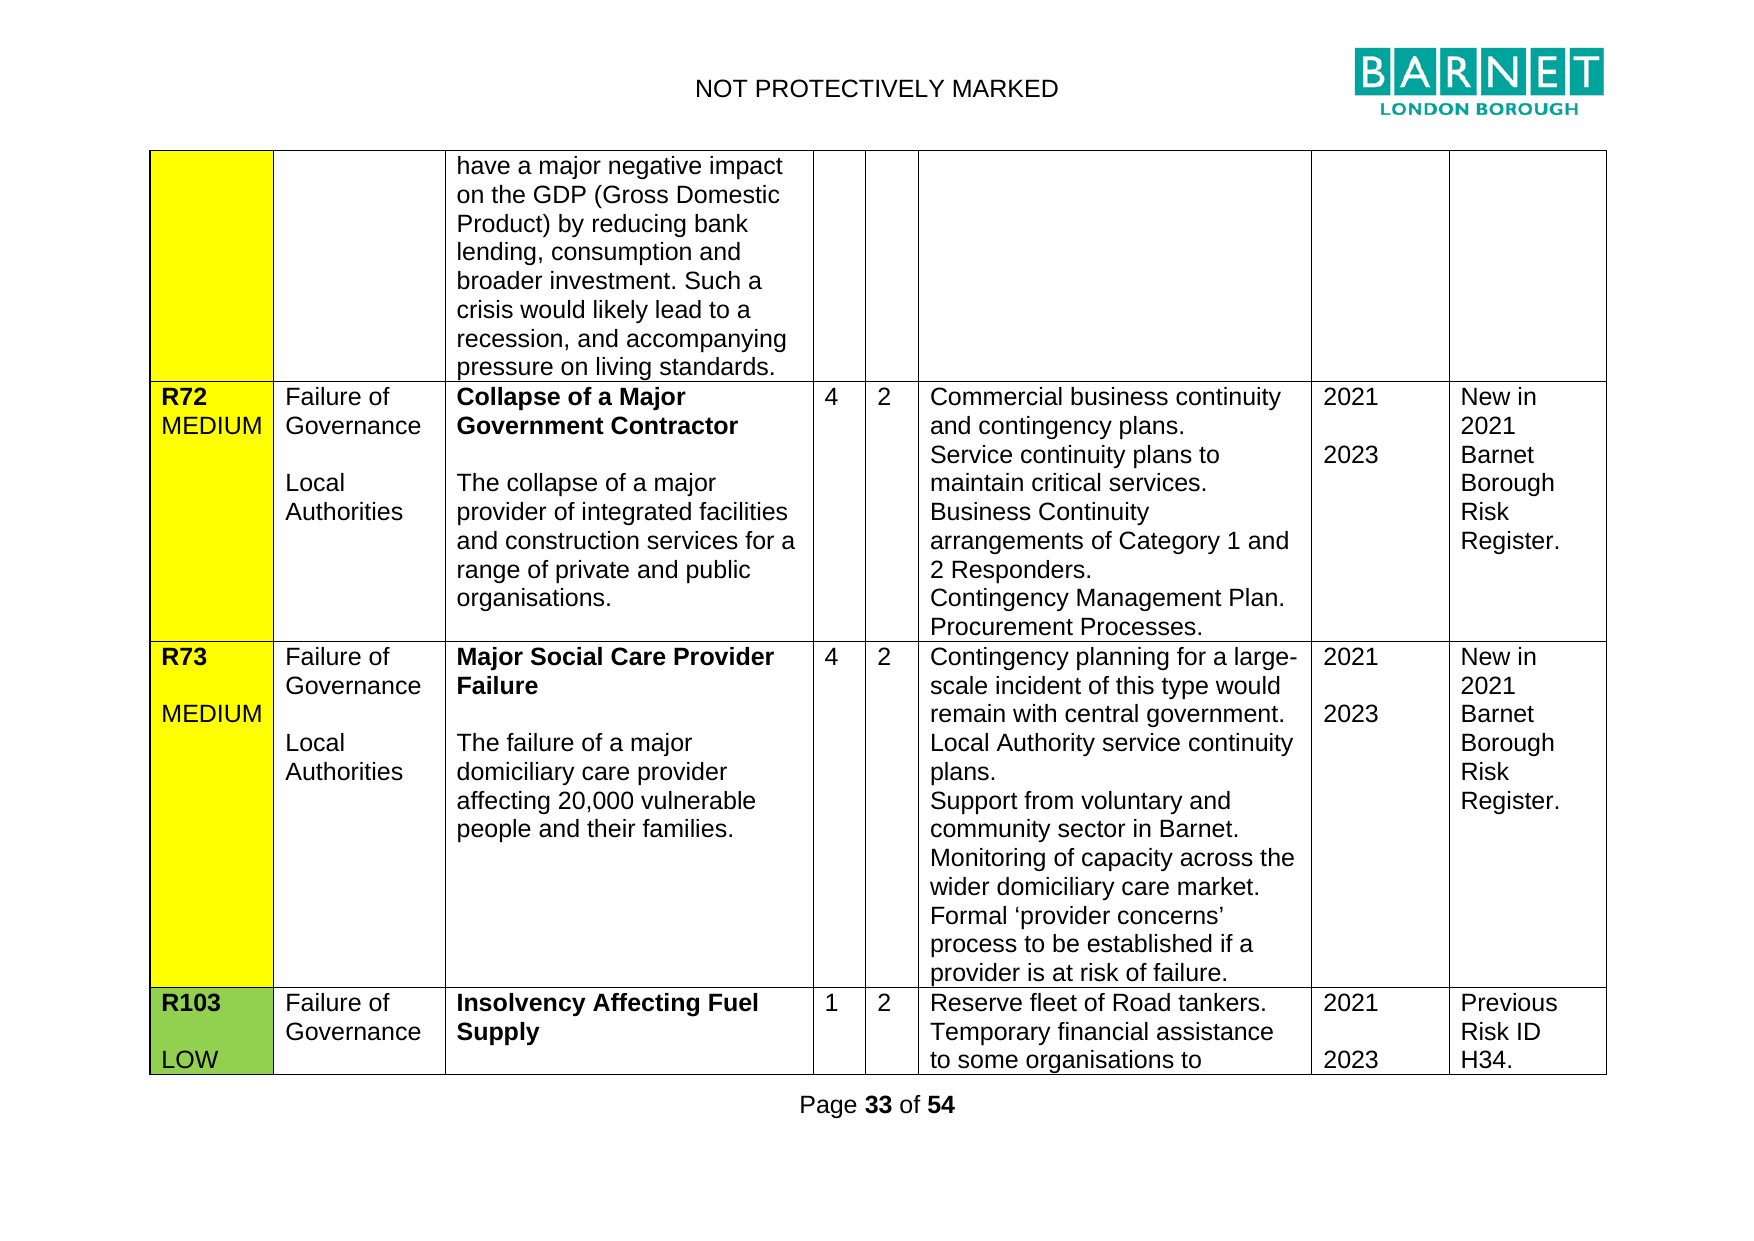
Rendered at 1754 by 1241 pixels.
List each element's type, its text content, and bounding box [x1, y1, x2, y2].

table_cell New in 2021 Barnet Borough Risk Register. [1450, 382, 1606, 641]
table_cell [866, 151, 918, 381]
table_cell Commercial business continuity and contingency plans. Service continuity plans to maintain critical services. Business Continuity arrangements of Category 1 and 2 Responders. Contingency Management Plan. Procurement Processes. [919, 382, 1311, 641]
table_cell 2 [866, 382, 918, 641]
table_cell Major Social Care Provider Failure The failure of a major domiciliary care provider affecting 20,000 vulnerable people and their families. [446, 642, 813, 987]
table_cell New in 2021 Barnet Borough Risk Register. [1450, 642, 1606, 987]
table_cell Reserve fleet of Road tankers. Temporary financial assistance to some organisations to [919, 988, 1311, 1074]
table_cell Insolvency Affecting Fuel Supply [446, 988, 813, 1074]
table_cell Failure of Governance Local Authorities [274, 642, 445, 987]
table_cell 4 [814, 382, 865, 641]
table_cell R103 LOW [151, 988, 273, 1074]
table_cell [919, 151, 1311, 381]
table_cell have a major negative impact on the GDP (Gross Domestic Product) by reducing bank lending, consumption and broader investment. Such a crisis would likely lead to a recession, and accompanying pressure on living standards. [446, 151, 813, 381]
table_cell [1312, 151, 1449, 381]
table_cell [814, 151, 865, 381]
table_cell 2 [866, 988, 918, 1074]
table_cell R73 MEDIUM [151, 642, 273, 987]
table_cell 2021 2023 [1312, 642, 1449, 987]
table_cell Collapse of a Major Government Contractor The collapse of a major provider of integrated facilities and construction services for a range of private and public organisations. [446, 382, 813, 641]
table_cell [151, 151, 273, 381]
table_cell 1 [814, 988, 865, 1074]
table_cell Failure of Governance [274, 988, 445, 1074]
table_cell 2021 2023 [1312, 382, 1449, 641]
table_cell Contingency planning for a large-scale incident of this type would remain with central government. Local Authority service continuity plans. Support from voluntary and community sector in Barnet. Monitoring of capacity across the wider domiciliary care market. Formal ‘provider concerns’ process to be established if a provider is at risk of failure. [919, 642, 1311, 987]
table_cell Previous Risk ID H34. [1450, 988, 1606, 1074]
table_cell [274, 151, 445, 381]
table_cell 2 [866, 642, 918, 987]
table_cell Failure of Governance Local Authorities [274, 382, 445, 641]
table_cell R72 MEDIUM [151, 382, 273, 641]
table_cell 4 [814, 642, 865, 987]
table_cell [1450, 151, 1606, 381]
table_cell 2021 2023 [1312, 988, 1449, 1074]
